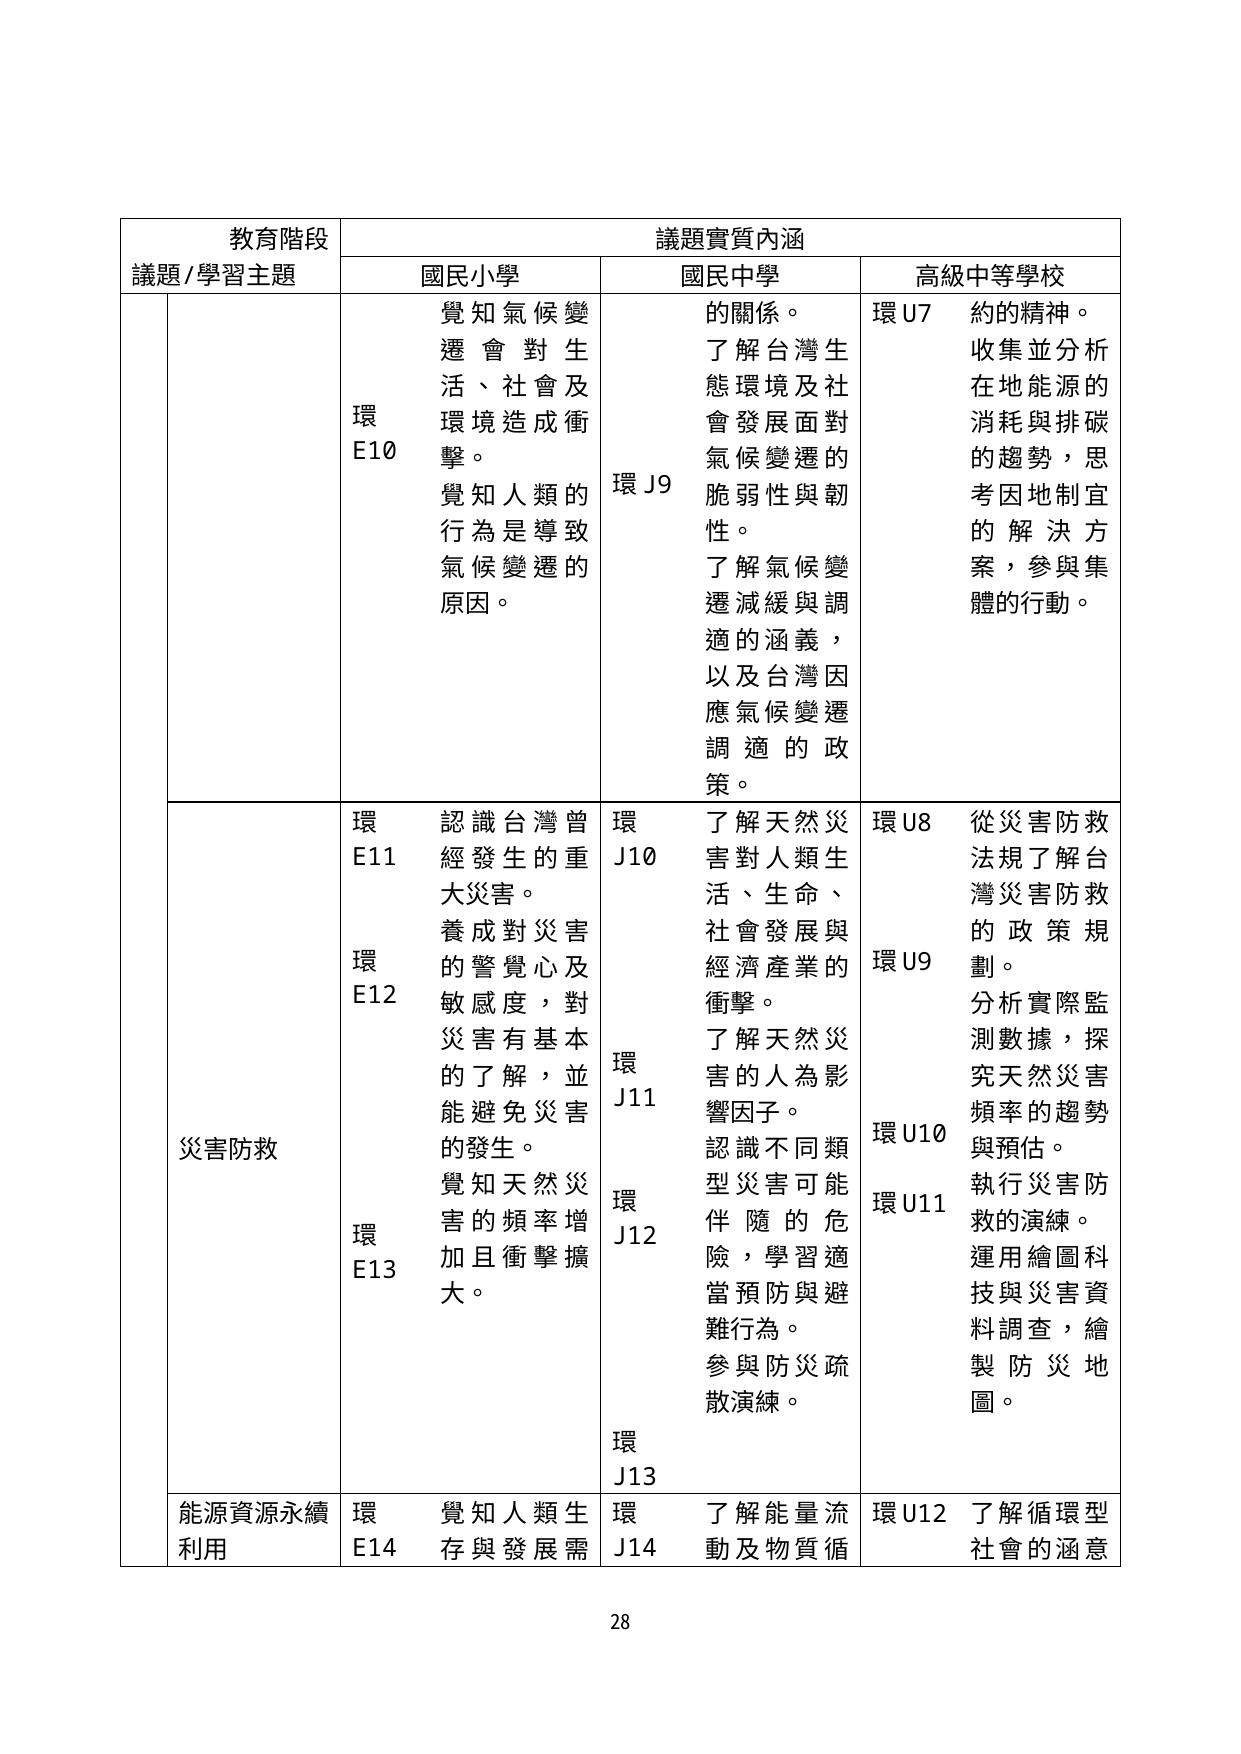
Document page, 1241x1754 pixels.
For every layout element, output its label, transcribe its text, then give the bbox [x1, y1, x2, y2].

table_cell 環J10 環J11 環J12 環J13 [601, 803, 694, 1492]
table_cell [121, 294, 167, 1566]
table_cell 環E10 [341, 294, 429, 801]
table_cell 環E11 環E12 環E13 [341, 803, 429, 1492]
table_header 議題實質內涵 [341, 219, 1120, 256]
table_cell 了解能量流動及物質循 [694, 1494, 860, 1566]
table_header 教育階段 議題/學習主題 [121, 219, 340, 293]
table_cell 了解天然災害對人類生活、生命、社會發展與經濟產業的衝擊。 了解天然災害的人為影響因子。 認識不同類型災害可能伴隨的危險，學習適當預防與避難行為。 參與防災疏散演練。 [694, 803, 860, 1492]
table_cell 認識台灣曾經發生的重大災害。 養成對災害的警覺心及敏感度，對災害有基本的了解，並能避免災害的發生。 覺知天然災害的頻率增加且衝擊擴大。 [429, 803, 600, 1492]
table_cell 能源資源永續利用 [168, 1494, 340, 1566]
table_cell 高級中等學校 [861, 257, 1120, 293]
table_cell 環U12 [861, 1494, 959, 1566]
table_cell 災害防救 [168, 803, 340, 1492]
table_cell 從災害防救法規了解台灣災害防救的政策規劃。 分析實際監測數據，探究天然災害頻率的趨勢與預估。 執行災害防救的演練。 運用繪圖科技與災害資料調查，繪製防災地圖。 [959, 803, 1120, 1492]
table_cell 的關係。 了解台灣生態環境及社會發展面對氣候變遷的脆弱性與韌性。 了解氣候變遷減緩與調適的涵義，以及台灣因應氣候變遷調適的政策。 [694, 294, 860, 801]
table_cell [168, 294, 340, 801]
table_cell 環J14 [601, 1494, 694, 1566]
table_cell 環U8 環U9 環U10 環U11 [861, 803, 959, 1492]
table_cell 了解循環型社會的涵意 [959, 1494, 1120, 1566]
table_cell 國民中學 [601, 257, 860, 293]
table_cell 覺知人類生存與發展需 [429, 1494, 600, 1566]
table_cell 覺知氣候變遷會對生活、社會及環境造成衝擊。 覺知人類的行為是導致氣候變遷的原因。 [429, 294, 600, 801]
table_cell 國民小學 [341, 257, 600, 293]
table_cell 約的精神。 收集並分析在地能源的消耗與排碳的趨勢，思考因地制宜的解決方案，參與集體的行動。 [959, 294, 1120, 801]
table_cell 環E14 [341, 1494, 429, 1566]
table_cell 環J9 [601, 294, 694, 801]
table_cell 環U7 [861, 294, 959, 801]
